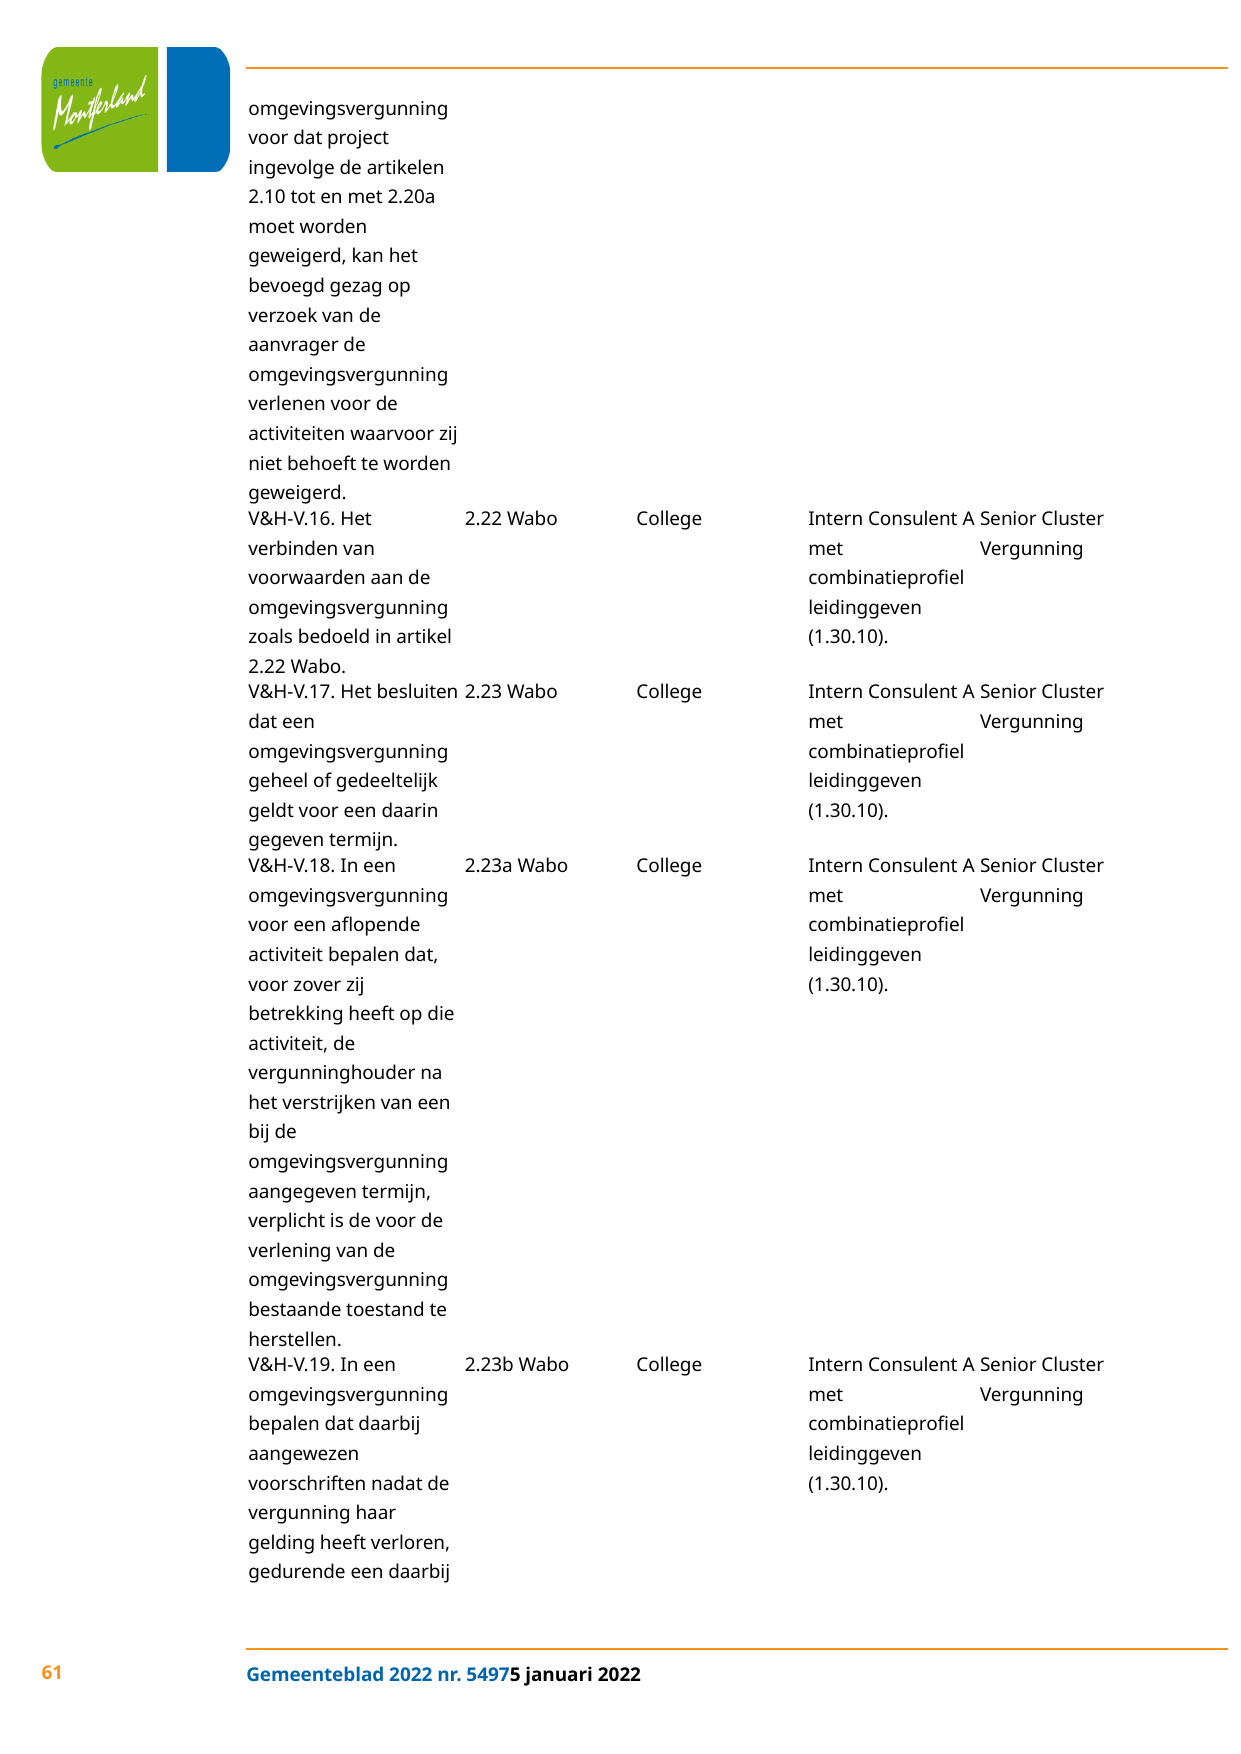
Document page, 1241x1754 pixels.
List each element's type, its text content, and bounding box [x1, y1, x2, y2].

table_cell V&H-V.18. In een omgevingsvergunning voor een aflopende activiteit bepalen dat, voor zover zij betrekking heeft op die activiteit, de vergunninghouder na het verstrijken van een bij de omgevingsvergunning aangegeven termijn, verplicht is de voor de verlening van de omgevingsvergunning bestaande toestand te herstellen. [248, 853, 464, 1351]
table_cell College [636, 853, 808, 1351]
table_cell Intern Consulent A met combinatieprofiel leidinggeven (1.30.10). [808, 1351, 980, 1584]
table_cell College [636, 505, 808, 679]
table_cell [980, 95, 1152, 505]
table_cell [465, 95, 636, 505]
table_cell omgevingsvergunning voor dat project ingevolge de artikelen 2.10 tot en met 2.20a moet worden geweigerd, kan het bevoegd gezag op verzoek van de aanvrager de omgevingsvergunning verlenen voor de activiteiten waarvoor zij niet behoeft te worden geweigerd. [248, 95, 464, 505]
table_cell V&H-V.17. Het besluiten dat een omgevingsvergunning geheel of gedeeltelijk geldt voor een daarin gegeven termijn. [248, 679, 464, 852]
table_cell 2.23a Wabo [465, 853, 636, 1351]
table_cell College [636, 1351, 808, 1584]
table_cell College [636, 679, 808, 852]
picture [41, 47, 231, 172]
table_cell Intern Consulent A met combinatieprofiel leidinggeven (1.30.10). [808, 505, 980, 679]
table_cell Senior Cluster Vergunning [980, 505, 1152, 679]
table_cell Senior Cluster Vergunning [980, 853, 1152, 1351]
table_cell [636, 95, 808, 505]
table_cell V&H-V.16. Het verbinden van voorwaarden aan de omgevingsvergunning zoals bedoeld in artikel 2.22 Wabo. [248, 505, 464, 679]
table_cell Intern Consulent A met combinatieprofiel leidinggeven (1.30.10). [808, 679, 980, 852]
table_cell Senior Cluster Vergunning [980, 1351, 1152, 1584]
table_cell V&H-V.19. In een omgevingsvergunning bepalen dat daarbij aangewezen voorschriften nadat de vergunning haar gelding heeft verloren, gedurende een daarbij [248, 1351, 464, 1584]
table_cell 2.23b Wabo [465, 1351, 636, 1584]
table_cell Intern Consulent A met combinatieprofiel leidinggeven (1.30.10). [808, 853, 980, 1351]
table_cell 2.22 Wabo [465, 505, 636, 679]
table_cell Senior Cluster Vergunning [980, 679, 1152, 852]
table_cell 2.23 Wabo [465, 679, 636, 852]
table_cell [808, 95, 980, 505]
